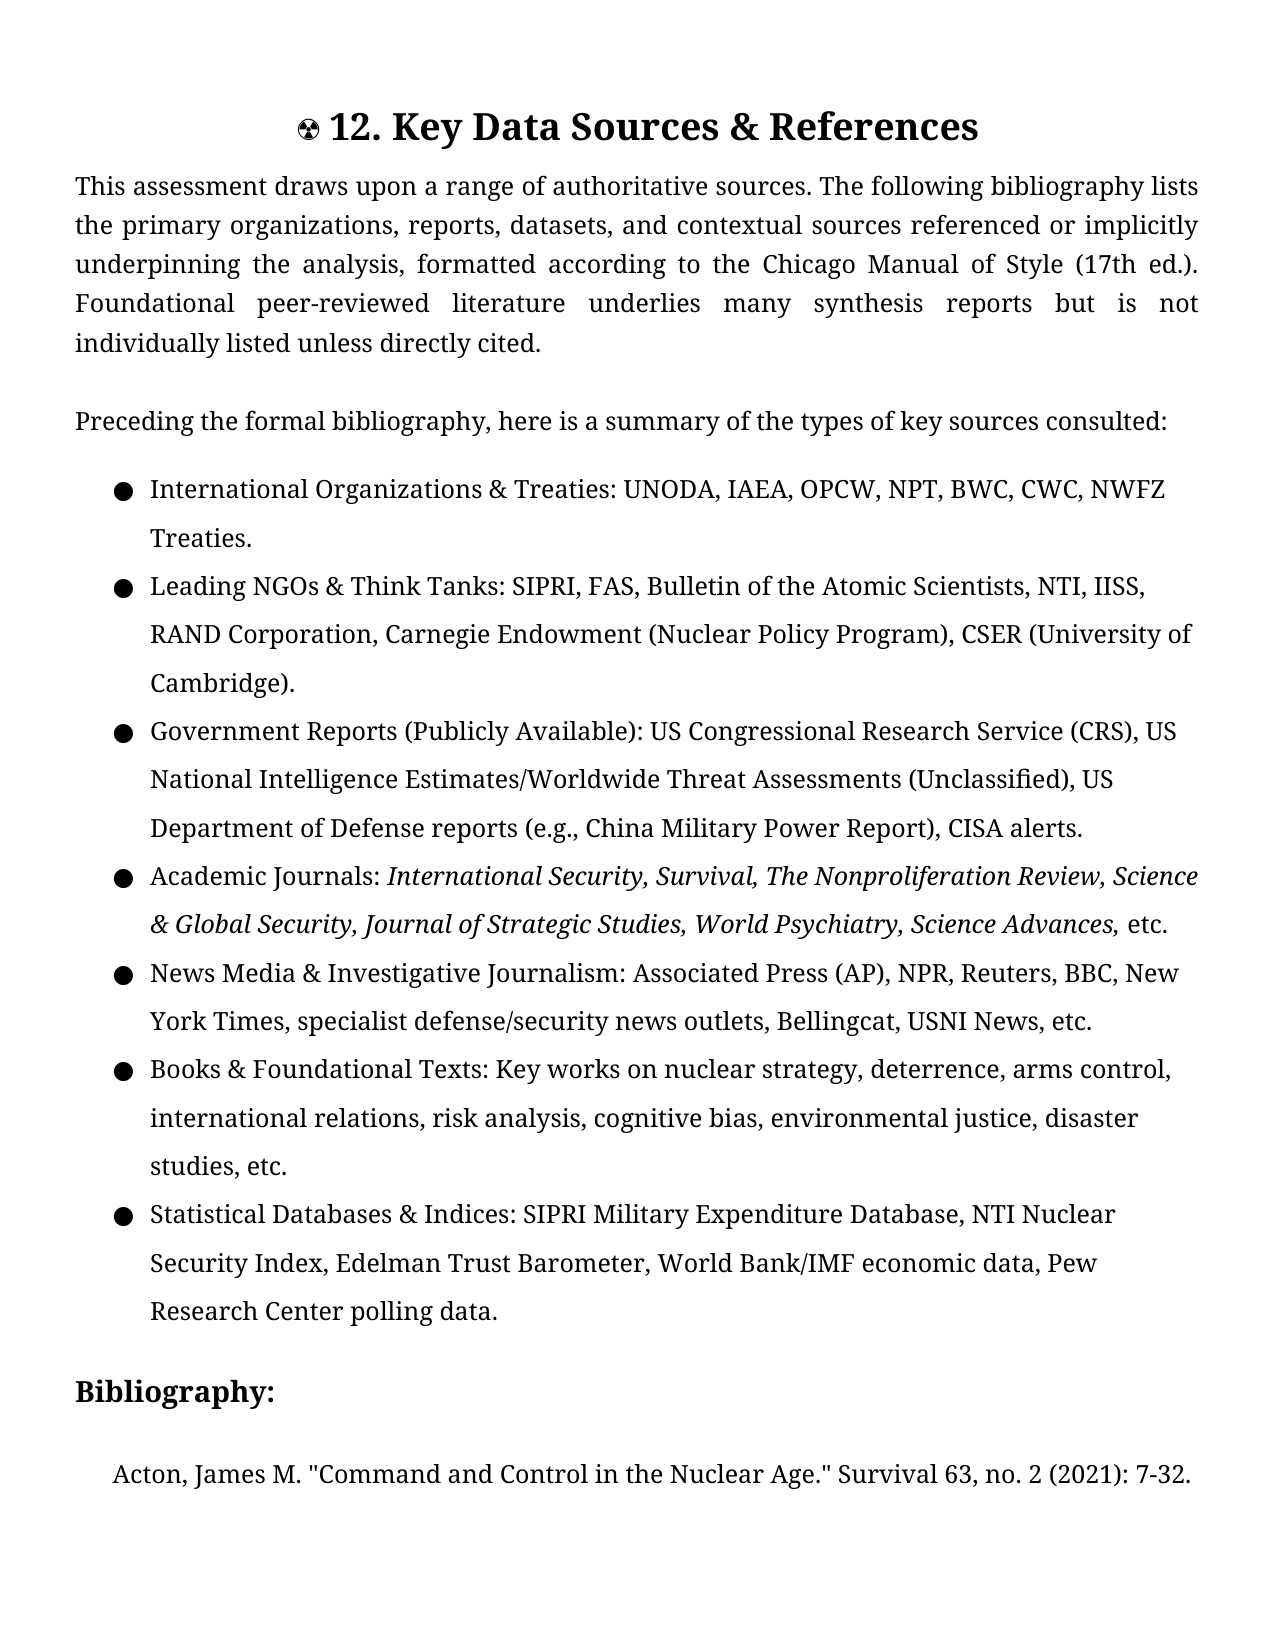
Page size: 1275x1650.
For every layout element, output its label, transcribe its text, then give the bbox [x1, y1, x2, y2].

list Academic Journals: International Security, Survival, The Nonproliferation Review, Science & Global Security, Journal of Strategic Studies, World Psychiatry, Science Advances, etc. [112, 859, 1200, 941]
subtitle ☢️ 12. Key Data Sources & References [75, 100, 1200, 151]
list Leading NGOs & Think Tanks: SIPRI, FAS, Bulletin of the Atomic Scientists, NTI, IISS, RAND Corporation, Carnegie Endowment (Nuclear Policy Program), CSER (University of Cambridge). [112, 569, 1200, 699]
text This assessment draws upon a range of authoritative sources. The following bibliography lists the primary organizations, reports, datasets, and contextual sources referenced or implicitly underpinning the analysis, formatted according to the Chicago Manual of Style (17th ed.). Foundational peer-reviewed literature underlies many synthesis reports but is not individually listed unless directly cited. [75, 169, 1200, 359]
subtitle Bibliography: [75, 1371, 1200, 1411]
list Books & Foundational Texts: Key works on nuclear strategy, deterrence, arms control, international relations, risk analysis, cognitive bias, environmental justice, disaster studies, etc. [112, 1052, 1200, 1183]
text Preceding the formal bibliography, here is a summary of the types of key sources consulted: [75, 404, 1200, 438]
list News Media & Investigative Journalism: Associated Press (AP), NPR, Reuters, BBC, New York Times, specialist defense/security news outlets, Bellingcat, USNI News, etc. [112, 955, 1200, 1038]
subtitle Acton, James M. "Command and Control in the Nuclear Age." Survival 63, no. 2 (2021): 7-32. [112, 1457, 1200, 1491]
list Statistical Databases & Indices: SIPRI Military Expenditure Database, NTI Nuclear Security Index, Edelman Trust Barometer, World Bank/IMF economic data, Pew Research Center polling data. [112, 1197, 1200, 1328]
list Government Reports (Publicly Available): US Congressional Research Service (CRS), US National Intelligence Estimates/Worldwide Threat Assessments (Unclassified), US Department of Defense reports (e.g., China Military Power Report), CISA alerts. [112, 714, 1200, 844]
list International Organizations & Treaties: UNODA, IAEA, OPCW, NPT, BWC, CWC, NWFZ Treaties. [112, 472, 1200, 554]
